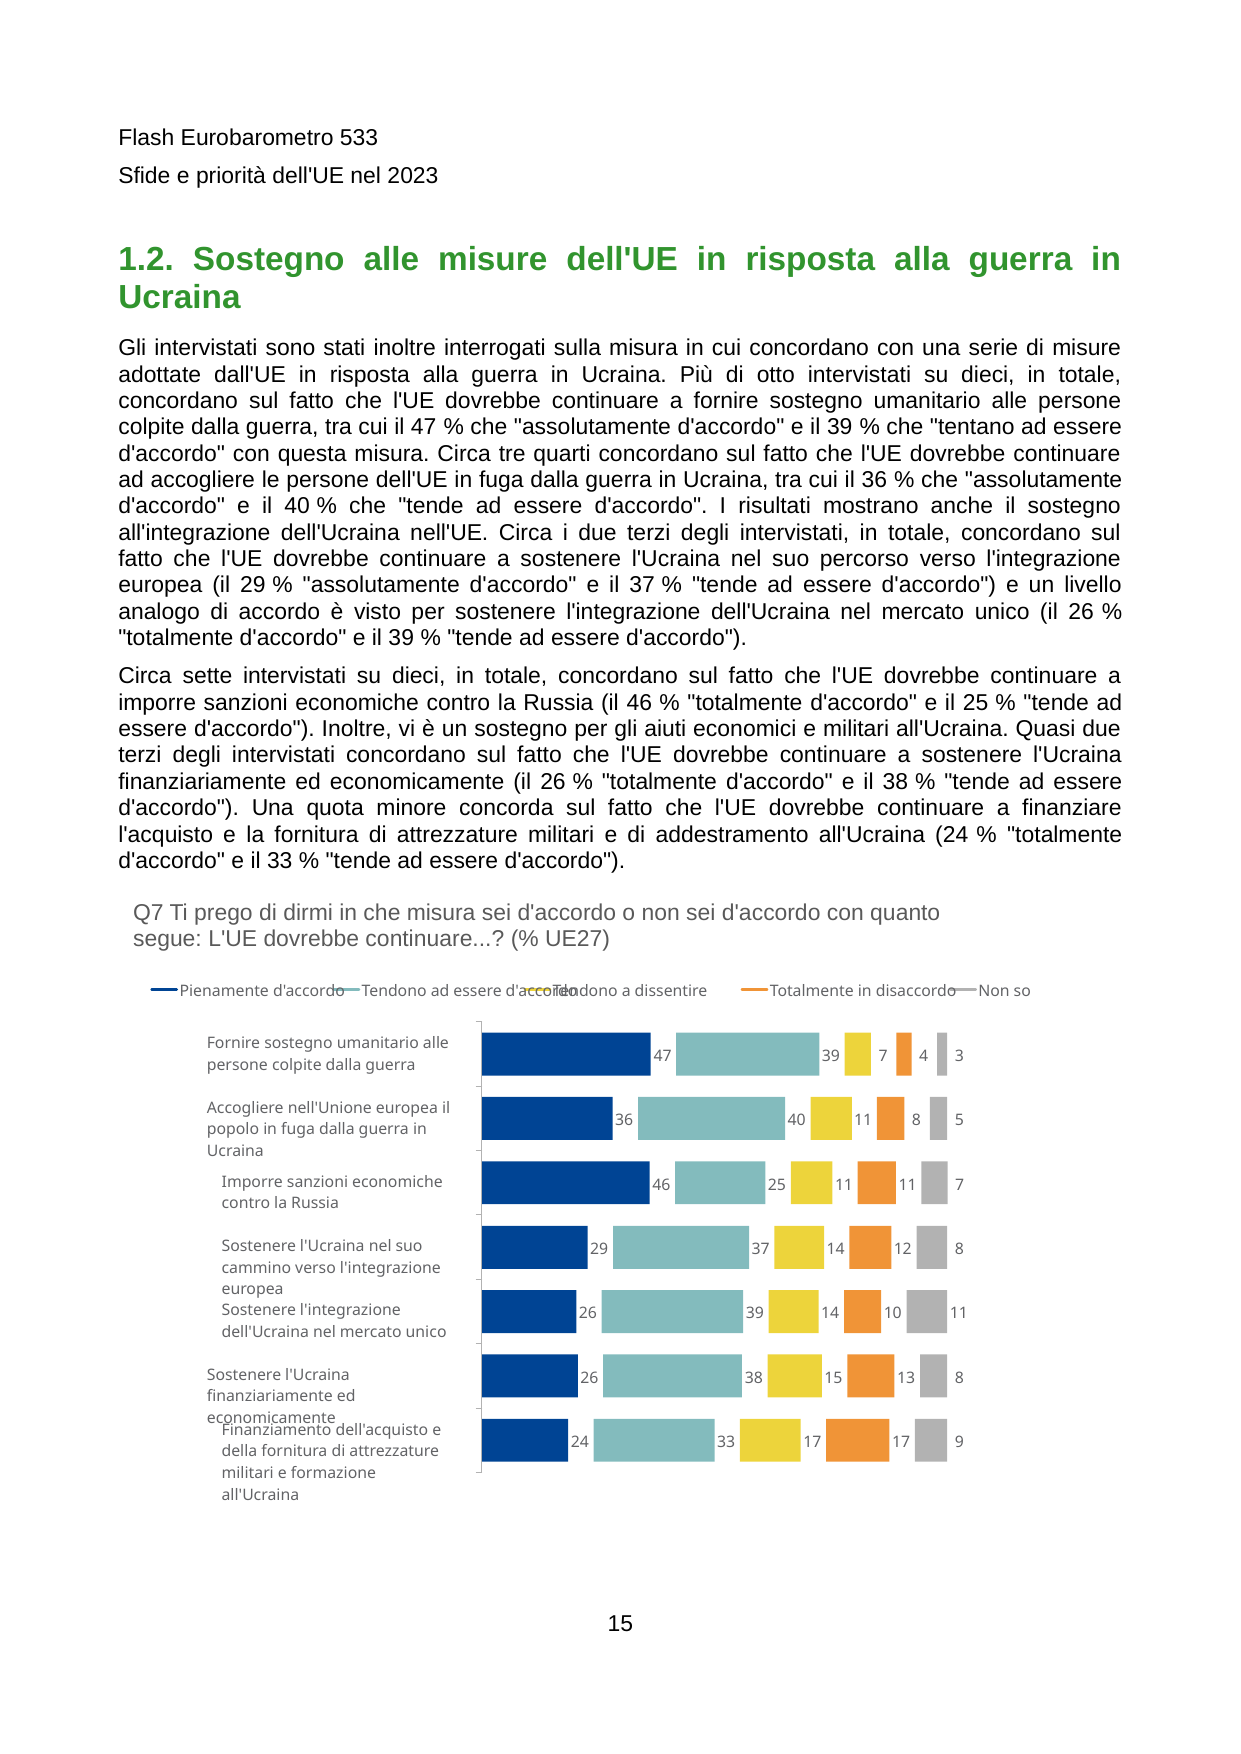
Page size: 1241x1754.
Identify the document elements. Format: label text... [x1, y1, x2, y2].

subtitle 1.2. Sostegno alle misure dell'UE in risposta alla guerra in Ucraina [118, 239, 1122, 316]
text Circa sette intervistati su dieci, in totale, concordano sul fatto che l'UE dovrebbe continuare a imporre sanzioni economiche contro la Russia (il 46 % "totalmente d'accordo" e il 25 % "tende ad essere d'accordo"). Inoltre, vi è un sostegno per gli aiuti economici e militari all'Ucraina. Quasi due terzi degli intervistati concordano sul fatto che l'UE dovrebbe continuare a sostenere l'Ucraina finanziariamente ed economicamente (il 26 % "totalmente d'accordo" e il 38 % "tende ad essere d'accordo"). Una quota minore concorda sul fatto che l'UE dovrebbe continuare a finanziare l'acquisto e la fornitura di attrezzature militari e di addestramento all'Ucraina (24 % "totalmente d'accordo" e il 33 % "tende ad essere d'accordo"). [118, 662, 1122, 873]
text Gli intervistati sono stati inoltre interrogati sulla misura in cui concordano con una serie di misure adottate dall'UE in risposta alla guerra in Ucraina. Più di otto intervistati su dieci, in totale, concordano sul fatto che l'UE dovrebbe continuare a fornire sostegno umanitario alle persone colpite dalla guerra, tra cui il 47 % che "assolutamente d'accordo" e il 39 % che "tentano ad essere d'accordo" con questa misura. Circa tre quarti concordano sul fatto che l'UE dovrebbe continuare ad accogliere le persone dell'UE in fuga dalla guerra in Ucraina, tra cui il 36 % che "assolutamente d'accordo" e il 40 % che "tende ad essere d'accordo". I risultati mostrano anche il sostegno all'integrazione dell'Ucraina nell'UE. Circa i due terzi degli intervistati, in totale, concordano sul fatto che l'UE dovrebbe continuare a sostenere l'Ucraina nel suo percorso verso l'integrazione europea (il 29 % "assolutamente d'accordo" e il 37 % "tende ad essere d'accordo") e un livello analogo di accordo è visto per sostenere l'integrazione dell'Ucraina nel mercato unico (il 26 % "totalmente d'accordo" e il 39 % "tende ad essere d'accordo"). [118, 334, 1122, 651]
